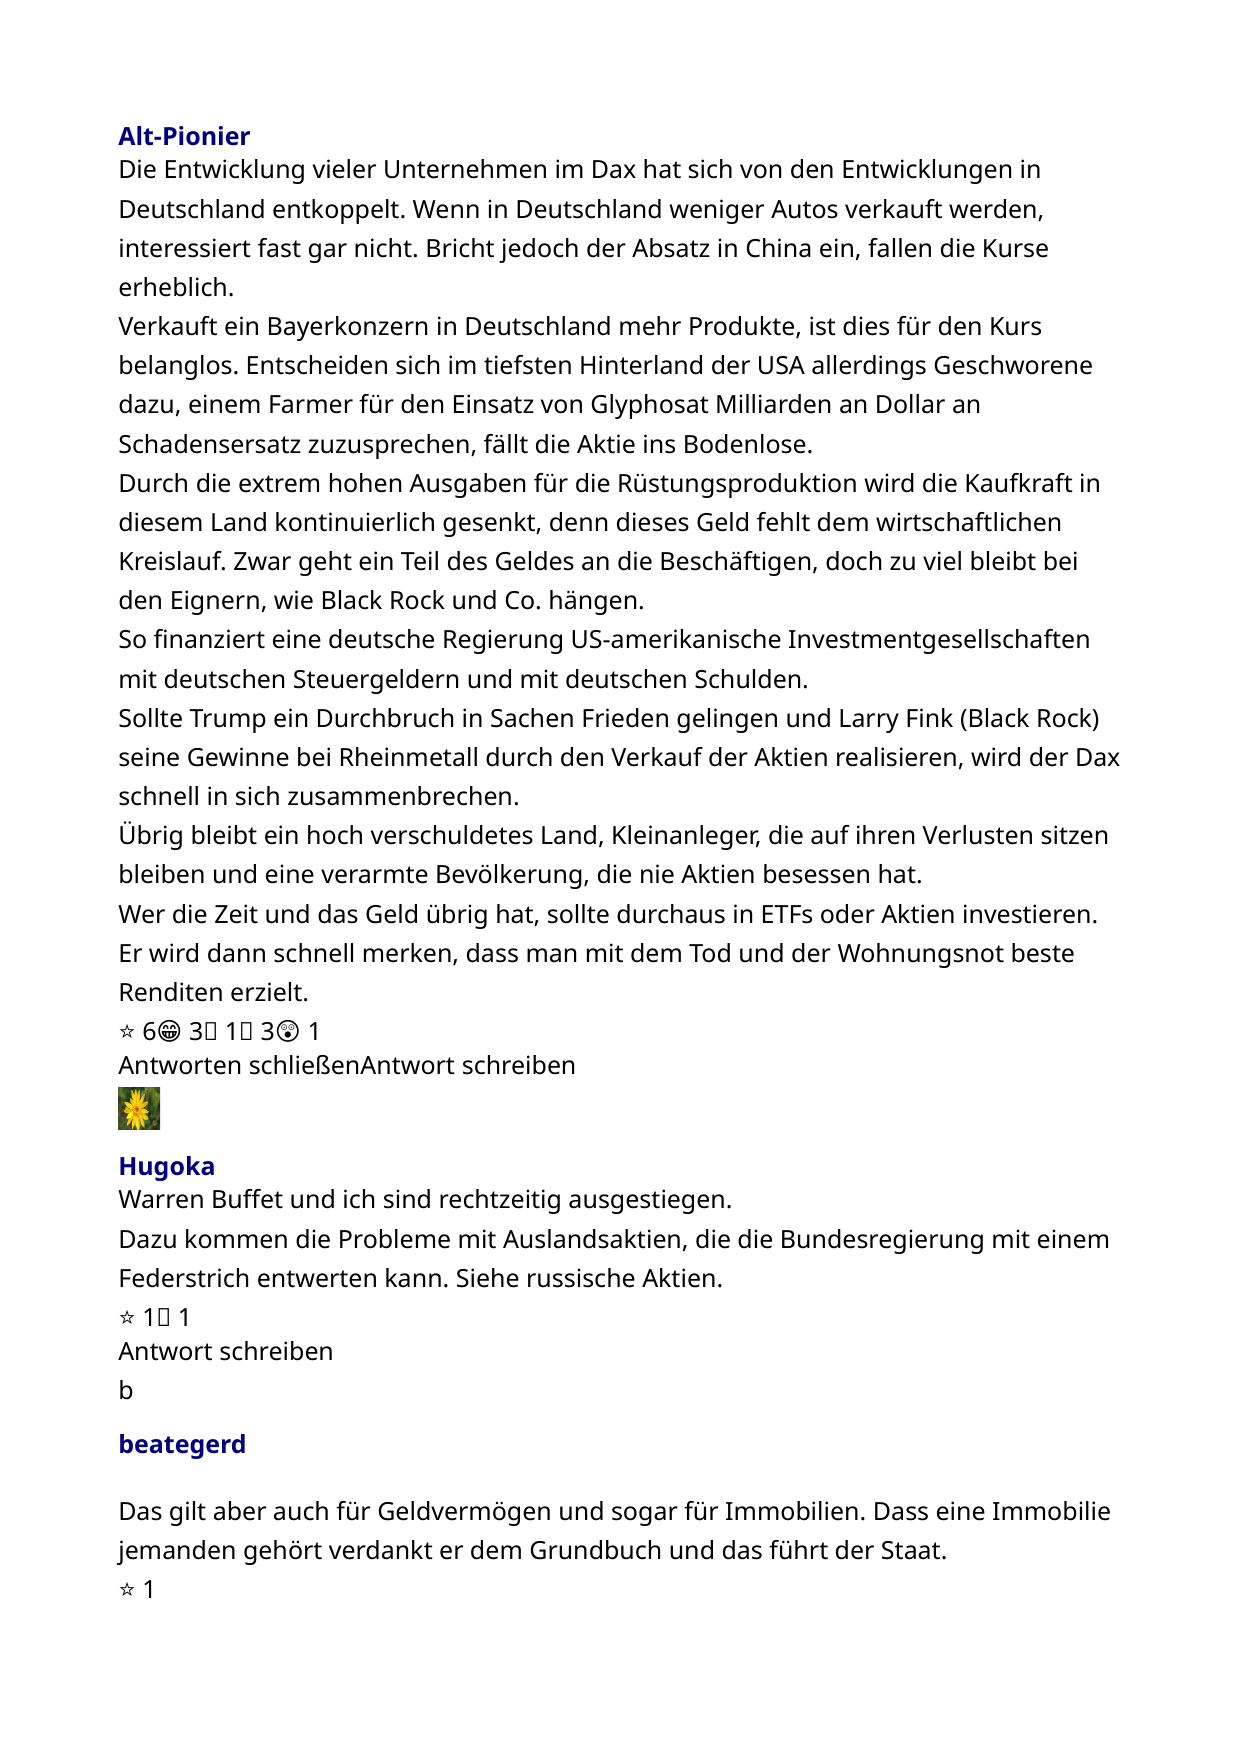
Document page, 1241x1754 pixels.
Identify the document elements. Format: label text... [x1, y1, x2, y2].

text Durch die extrem hohen Ausgaben für die Rüstungsproduktion wird die Kaufkraft in diesem Land kontinuierlich gesenkt, denn dieses Geld fehlt dem wirtschaftlichen Kreislauf. Zwar geht ein Teil des Geldes an die Beschäftigen, doch zu viel bleibt bei den Eignern, wie Black Rock und Co. hängen. [118, 466, 1122, 617]
text Wer die Zeit und das Geld übrig hat, sollte durchaus in ETFs oder Aktien investieren. Er wird dann schnell merken, dass man mit dem Tod und der Wohnungsnot beste Renditen erzielt. [118, 896, 1122, 1009]
text ⭐️ 1🤨 1 [118, 1300, 1122, 1334]
subtitle beategerd [118, 1427, 1122, 1461]
subtitle Alt-Pionier [118, 118, 1122, 152]
text Dazu kommen die Probleme mit Auslandsaktien, die die Bundesregierung mit einem Federstrich entwerten kann. Siehe russische Aktien. [118, 1221, 1122, 1294]
text Die Entwicklung vieler Unternehmen im Dax hat sich von den Entwicklungen in Deutschland entkoppelt. Wenn in Deutschland weniger Autos verkauft werden, interessiert fast gar nicht. Bricht jedoch der Absatz in China ein, fallen die Kurse erheblich. [118, 152, 1122, 304]
text Verkauft ein Bayerkonzern in Deutschland mehr Produkte, ist dies für den Kurs belanglos. Entscheiden sich im tiefsten Hinterland der USA allerdings Geschworene dazu, einem Farmer für den Einsatz von Glyphosat Milliarden an Dollar an Schadensersatz zuzusprechen, fällt die Aktie ins Bodenlose. [118, 309, 1122, 460]
text Warren Buffet und ich sind rechtzeitig ausgestiegen. [118, 1182, 1122, 1216]
text ⭐️ 1 [118, 1572, 1122, 1606]
text Antworten schließenAntwort schreiben [118, 1048, 1122, 1082]
text Sollte Trump ein Durchbruch in Sachen Frieden gelingen und Larry Fink (Black Rock) seine Gewinne bei Rheinmetall durch den Verkauf der Aktien realisieren, wird der Dax schnell in sich zusammenbrechen. [118, 701, 1122, 813]
text b [118, 1373, 1122, 1407]
text ⭐️ 6😁 3🙁 1🤨 3😲 1 [118, 1014, 1122, 1048]
text So finanziert eine deutsche Regierung US-amerikanische Investmentgesellschaften mit deutschen Steuergeldern und mit deutschen Schulden. [118, 622, 1122, 695]
text Das gilt aber auch für Geldvermögen und sogar für Immobilien. Dass eine Immobilie jemanden gehört verdankt er dem Grundbuch und das führt der Staat. [118, 1494, 1122, 1567]
picture [118, 1087, 161, 1130]
text Übrig bleibt ein hoch verschuldetes Land, Kleinanleger, die auf ihren Verlusten sitzen bleiben und eine verarmte Bevölkerung, die nie Aktien besessen hat. [118, 818, 1122, 891]
subtitle Hugoka [118, 1148, 1122, 1182]
text Antwort schreiben [118, 1334, 1122, 1368]
